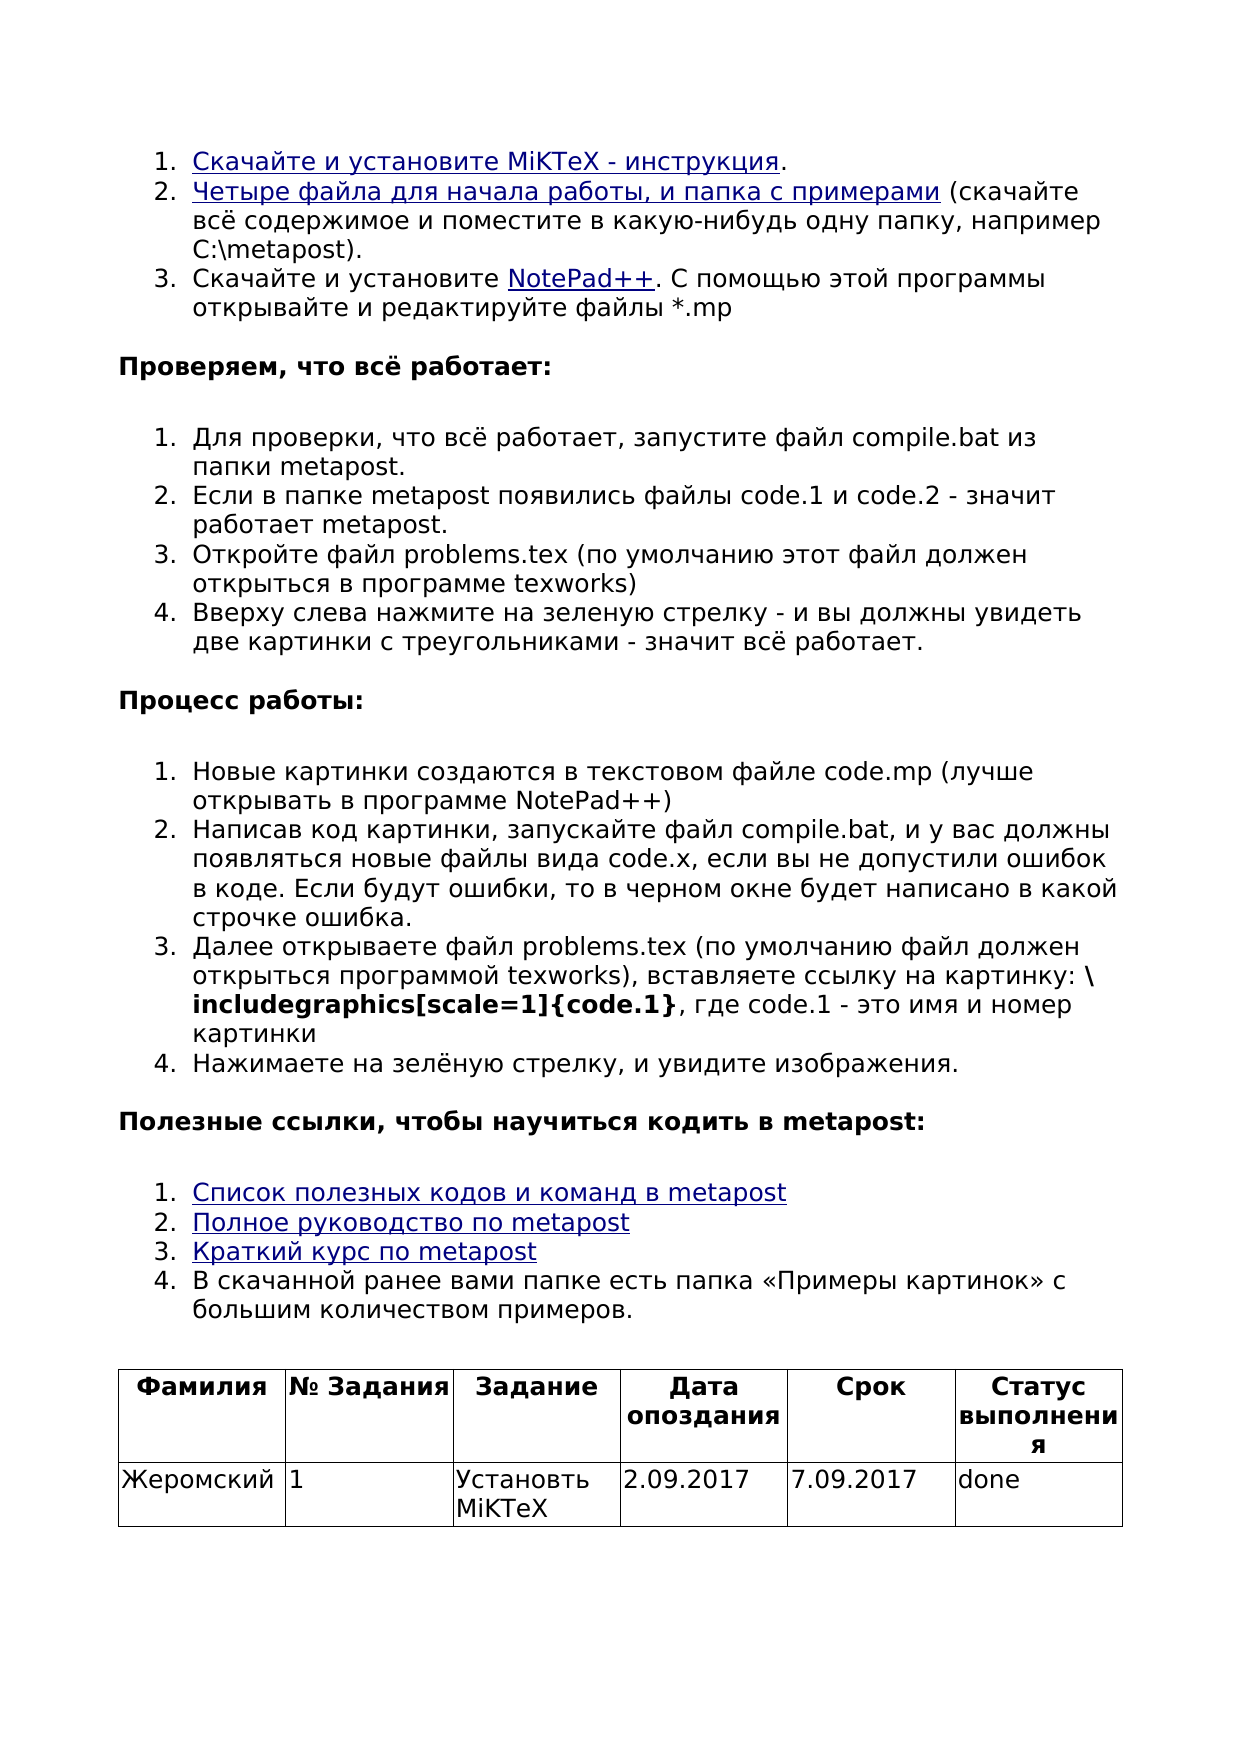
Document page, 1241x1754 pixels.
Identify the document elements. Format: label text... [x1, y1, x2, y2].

list Написав код картинки, запускайте файл compile.bat, и у вас должны появляться новые файлы вида code.x, если вы не допустили ошибок в коде. Если будут ошибки, то в черном окне будет написано в какой строчке ошибка. [177, 816, 1122, 932]
list Скачайте и установите MiKTeX - инструкция. [177, 148, 1122, 177]
table_cell 7.09.2017 [788, 1463, 955, 1526]
table_header Фамилия [119, 1370, 285, 1462]
table_cell done [956, 1463, 1122, 1526]
table_header Статус выполнения [956, 1370, 1122, 1462]
text Полезные ссылки, чтобы научиться кодить в metapost: [118, 1107, 1122, 1137]
text Проверяем, что всё работает: [118, 352, 1122, 381]
table_cell Установть MiKTeX [454, 1463, 620, 1526]
table_header Срок [788, 1370, 955, 1462]
table_header Задание [454, 1370, 620, 1462]
list Откройте файл problems.tex (по умолчанию этот файл должен открыться в программе texworks) [177, 540, 1122, 598]
table_cell 1 [286, 1463, 453, 1526]
table_cell Жеромский [119, 1463, 285, 1526]
list Краткий курс по metapost [177, 1237, 1122, 1266]
list Новые картинки создаются в текстовом файле code.mp (лучше открывать в программе NotePad++) [177, 757, 1122, 816]
table_header Дата опоздания [621, 1370, 787, 1462]
table_header № Задания [286, 1370, 453, 1462]
list Далее открываете файл problems.tex (по умолчанию файл должен открыться программой texworks), вставляете ссылку на картинку: \includegraphics[scale=1]{code.1}, где code.1 - это имя и номер картинки [177, 932, 1122, 1049]
list Скачайте и установите NotePad++. С помощью этой программы открывайте и редактируйте файлы *.mp [177, 264, 1122, 323]
list Четыре файла для начала работы, и папка с примерами (скачайте всё содержимое и поместите в какую-нибудь одну папку, например C:\metapost). [177, 177, 1122, 264]
list В скачанной ранее вами папке есть папка «Примеры картинок» с большим количеством примеров. [177, 1266, 1122, 1324]
table_cell 2.09.2017 [621, 1463, 787, 1526]
text Процесс работы: [118, 686, 1122, 715]
list Список полезных кодов и команд в metapost [177, 1179, 1122, 1208]
list Для проверки, что всё работает, запустите файл compile.bat из папки metapost. [177, 423, 1122, 482]
list Полное руководство по metapost [177, 1208, 1122, 1237]
list Вверху слева нажмите на зеленую стрелку - и вы должны увидеть две картинки с треугольниками - значит всё работает. [177, 598, 1122, 657]
list Нажимаете на зелёную стрелку, и увидите изображения. [177, 1049, 1122, 1078]
list Если в папке metapost появились файлы code.1 и code.2 - значит работает metapost. [177, 482, 1122, 540]
